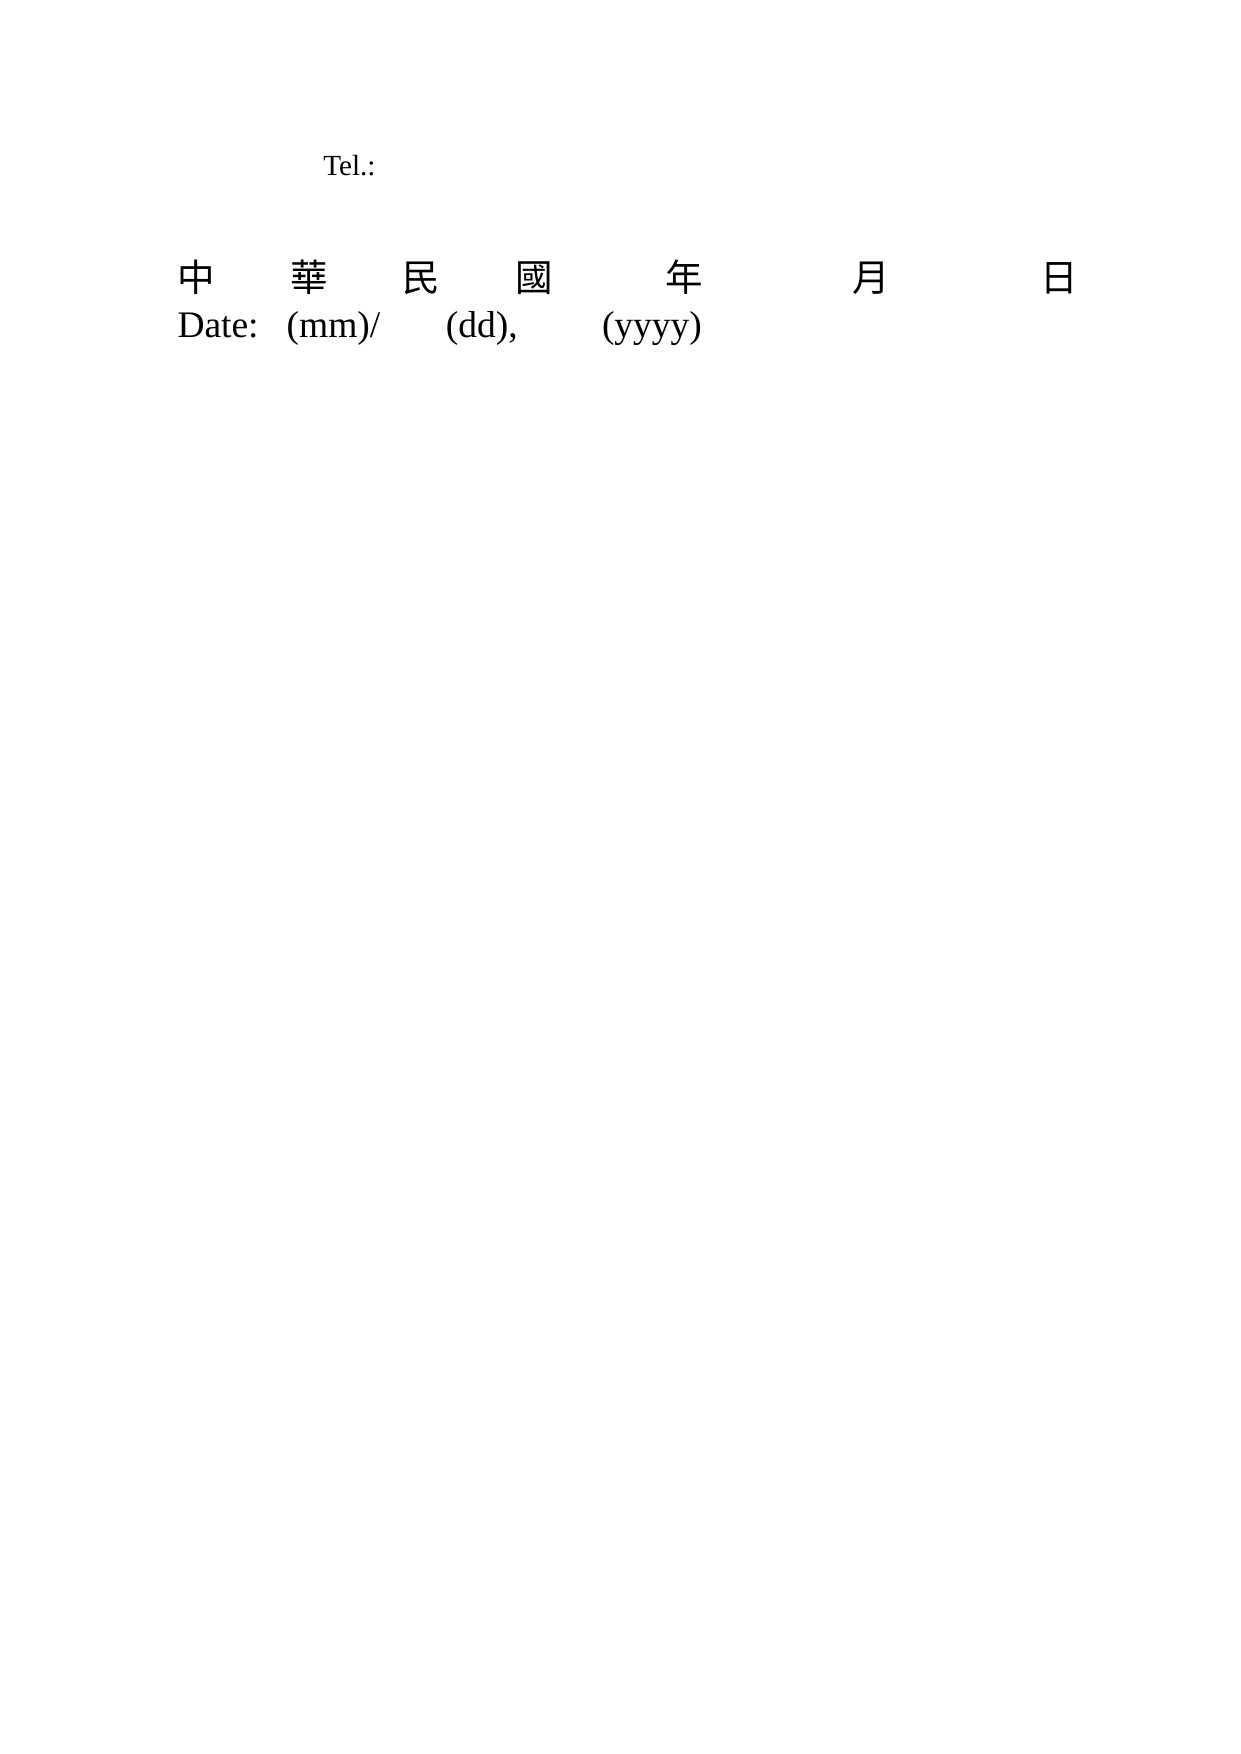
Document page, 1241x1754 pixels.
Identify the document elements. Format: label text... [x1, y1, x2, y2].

text 中 華 民 國 年 月 日 [177, 248, 1122, 303]
text Tel.: [177, 148, 1122, 181]
text Date: (mm)/ (dd), (yyyy) [177, 303, 1122, 346]
